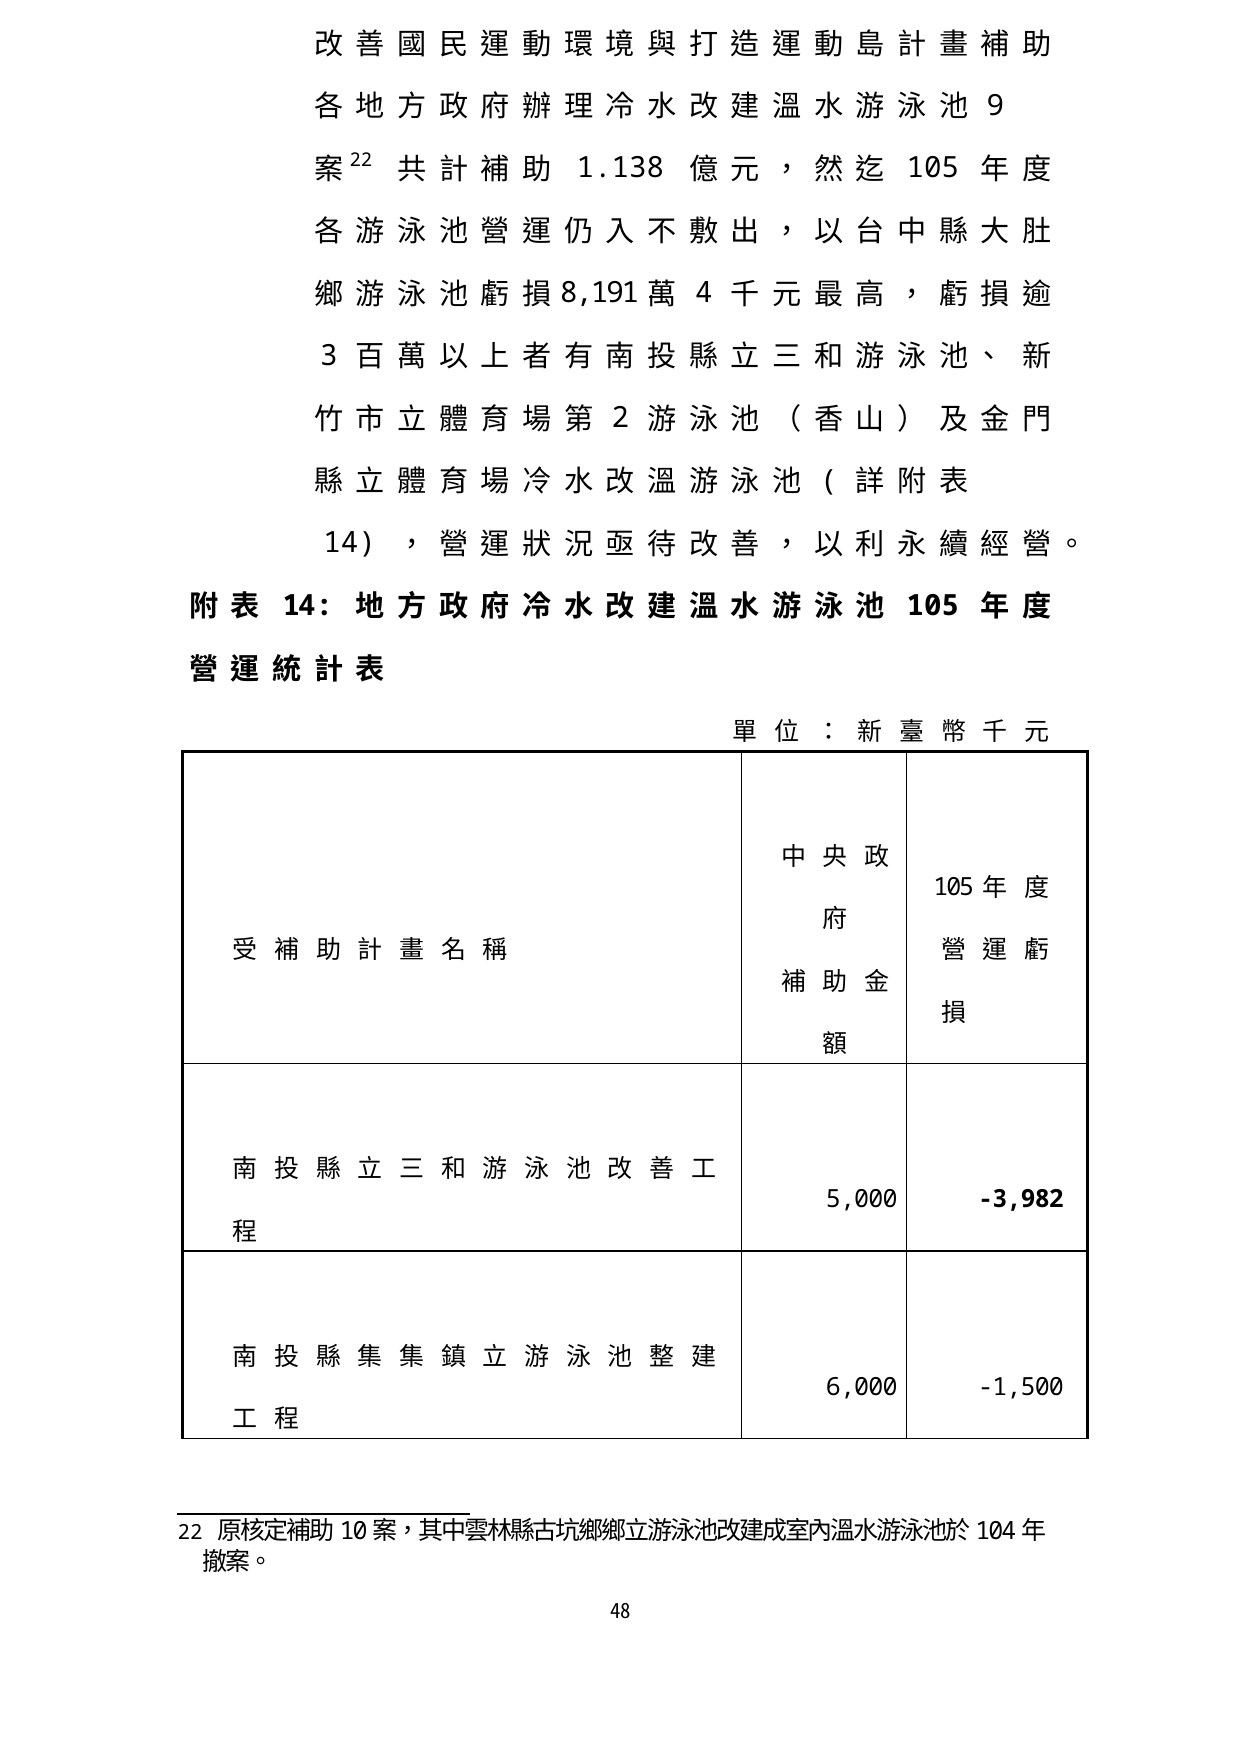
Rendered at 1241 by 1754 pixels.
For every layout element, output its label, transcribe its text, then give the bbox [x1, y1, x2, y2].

table_cell 6,000 [742, 1252, 906, 1437]
text 此外，體育署曾於99年度至102年度以改善國民運動環境與打造運動島計畫補助各地方政府辦理冷水改建溫水游泳池9案共計補助1.138億元，然迄105年度各游泳池營運仍入不敷出，以台中縣大肚鄉游泳池虧損8,191萬4千元最高，虧損逾3百萬以上者有南投縣立三和游泳池、新竹市立體育場第2游泳池（香山）及金門縣立體育場冷水改溫游泳池(詳附表14)，營運狀況亟待改善，以利永續經營。 [271, 0, 1058, 562]
table_cell -1,500 [907, 1252, 1086, 1437]
text 附表14:地方政府冷水改建溫水游泳池105年度營運統計表 [183, 562, 1058, 687]
text 單位：新臺幣千元 [183, 687, 1058, 750]
table_cell 南投縣集集鎮立游泳池整建工程 [184, 1252, 741, 1437]
table_header 受補助計畫名稱 [184, 753, 741, 1062]
table_header 105年度營運虧損 [907, 753, 1086, 1062]
text 原核定補助10案，其中雲林縣古坑鄉鄉立游泳池改建成室內溫水游泳池於104年撤案。 [177, 1514, 1063, 1577]
table_cell 南投縣立三和游泳池改善工程 [184, 1064, 741, 1250]
table_cell 5,000 [742, 1064, 906, 1250]
table_header 中央政府 補助金額 [742, 753, 906, 1062]
table_cell -3,982 [907, 1064, 1086, 1250]
